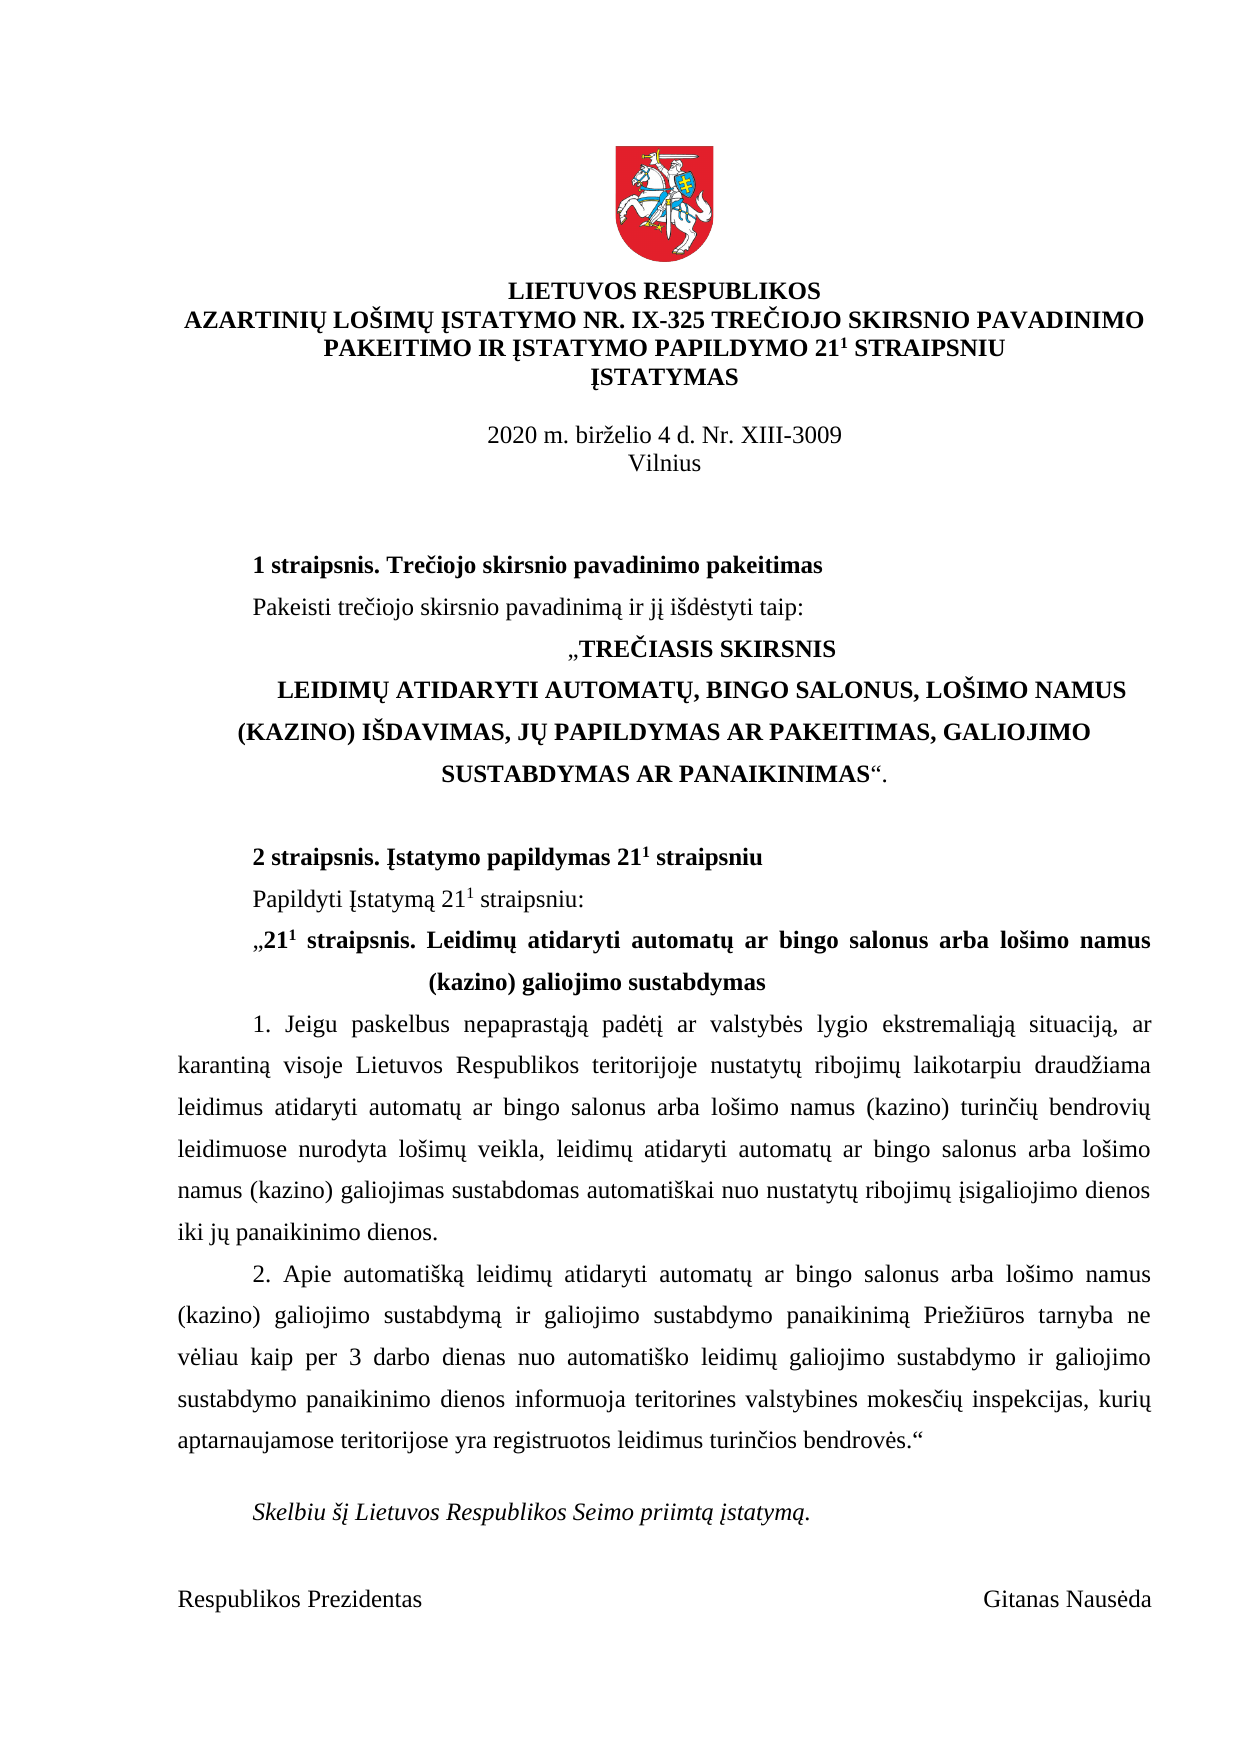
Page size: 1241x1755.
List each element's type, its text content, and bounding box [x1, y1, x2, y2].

text Vilnius [177, 448, 1152, 477]
text ĮSTATYMAS [177, 362, 1152, 391]
text Papildyti Įstatymą 211 straipsniu: [177, 871, 1152, 913]
text Pakeisti trečiojo skirsnio pavadinimą ir jį išdėstyti taip: [177, 579, 1152, 621]
text „TREČIASIS SKIRSNIS [177, 621, 1152, 663]
text Respublikos Prezidentas Gitanas Nausėda [177, 1584, 1152, 1612]
text 2 straipsnis. Įstatymo papildymas 211 straipsniu [177, 829, 1152, 871]
text „211 straipsnis. Leidimų atidaryti automatų ar bingo salonus arba lošimo namus (kazino) galiojimo sustabdymas [252, 913, 1152, 996]
text 1 straipsnis. Trečiojo skirsnio pavadinimo pakeitimas [177, 538, 1152, 579]
text Skelbiu šį Lietuvos Respublikos Seimo priimtą įstatymą. [177, 1497, 1152, 1526]
text 1. Jeigu paskelbus nepaprastąją padėtį ar valstybės lygio ekstremaliąją situaciją, ar karantiną visoje Lietuvos Respublikos teritorijoje nustatytų ribojimų laikotarpiu draudžiama leidimus atidaryti automatų ar bingo salonus arba lošimo namus (kazino) turinčių bendrovių leidimuose nurodyta lošimų veikla, leidimų atidaryti automatų ar bingo salonus arba lošimo namus (kazino) galiojimas sustabdomas automatiškai nuo nustatytų ribojimų įsigaliojimo dienos iki jų panaikinimo dienos. [177, 996, 1152, 1246]
text LEIDIMŲ ATIDARYTI AUTOMATŲ, BINGO SALONUS, LOŠIMO NAMUS (KAZINO) IŠDAVIMAS, JŲ PAPILDYMAS AR PAKEITIMAS, GALIOJIMO SUSTABDYMAS AR PANAIKINIMAS“. [177, 663, 1152, 788]
text AZARTINIŲ LOŠIMŲ ĮSTATYMO NR. IX-325 TREČIOJO SKIRSNIO PAVADINIMO PAKEITIMO IR ĮSTATYMO PAPILDYMO 211 STRAIPSNIU [177, 305, 1152, 362]
text 2020 m. birželio 4 d. Nr. XIII-3009 [177, 420, 1152, 448]
text LIETUVOS RESPUBLIKOS [177, 276, 1152, 305]
text 2. Apie automatišką leidimų atidaryti automatų ar bingo salonus arba lošimo namus (kazino) galiojimo sustabdymą ir galiojimo sustabdymo panaikinimą Priežiūros tarnyba ne vėliau kaip per 3 darbo dienas nuo automatiško leidimų galiojimo sustabdymo ir galiojimo sustabdymo panaikinimo dienos informuoja teritorines valstybines mokesčių inspekcijas, kurių aptarnaujamose teritorijose yra registruotos leidimus turinčios bendrovės.“ [177, 1246, 1152, 1454]
